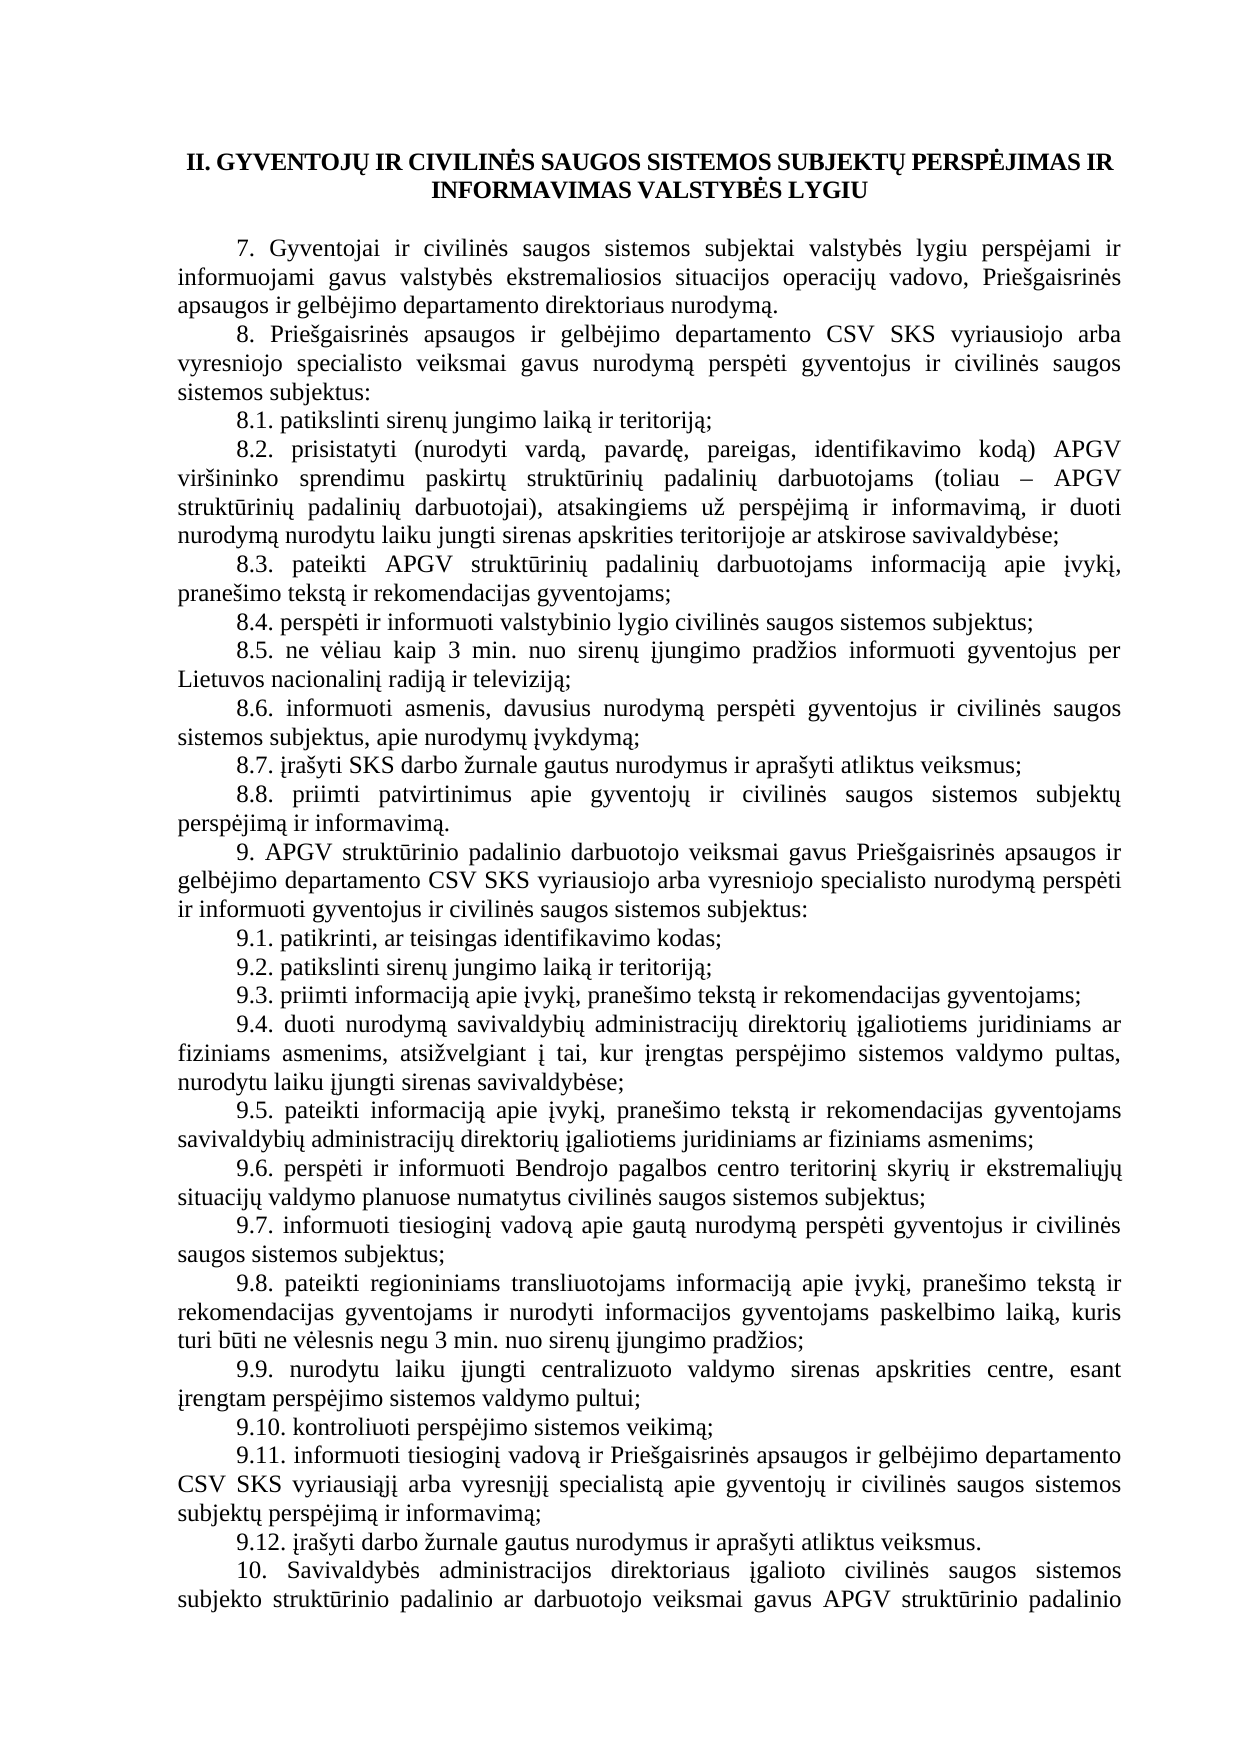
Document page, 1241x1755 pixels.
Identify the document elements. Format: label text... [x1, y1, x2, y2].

text 8.5. ne vėliau kaip 3 min. nuo sirenų įjungimo pradžios informuoti gyventojus per Lietuvos nacionalinį radiją ir televiziją; [177, 636, 1122, 693]
text 8.3. pateikti APGV struktūrinių padalinių darbuotojams informaciją apie įvykį, pranešimo tekstą ir rekomendacijas gyventojams; [177, 549, 1122, 607]
text 9.9. nurodytu laiku įjungti centralizuoto valdymo sirenas apskrities centre, esant įrengtam perspėjimo sistemos valdymo pultui; [177, 1354, 1122, 1412]
text 8.8. priimti patvirtinimus apie gyventojų ir civilinės saugos sistemos subjektų perspėjimą ir informavimą. [177, 779, 1122, 837]
text 9.5. pateikti informaciją apie įvykį, pranešimo tekstą ir rekomendacijas gyventojams savivaldybių administracijų direktorių įgaliotiems juridiniams ar fiziniams asmenims; [177, 1096, 1122, 1153]
text 9.8. pateikti regioniniams transliuotojams informaciją apie įvykį, pranešimo tekstą ir rekomendacijas gyventojams ir nurodyti informacijos gyventojams paskelbimo laiką, kuris turi būti ne vėlesnis negu 3 min. nuo sirenų įjungimo pradžios; [177, 1268, 1122, 1354]
text 10. Savivaldybės administracijos direktoriaus įgalioto civilinės saugos sistemos subjekto struktūrinio padalinio ar darbuotojo veiksmai gavus APGV struktūrinio padalinio [177, 1556, 1122, 1613]
text 8.1. patikslinti sirenų jungimo laiką ir teritoriją; [177, 406, 1122, 434]
text 8.4. perspėti ir informuoti valstybinio lygio civilinės saugos sistemos subjektus; [177, 607, 1122, 636]
text 9.2. patikslinti sirenų jungimo laiką ir teritoriją; [177, 952, 1122, 981]
text 9. APGV struktūrinio padalinio darbuotojo veiksmai gavus Priešgaisrinės apsaugos ir gelbėjimo departamento CSV SKS vyriausiojo arba vyresniojo specialisto nurodymą perspėti ir informuoti gyventojus ir civilinės saugos sistemos subjektus: [177, 837, 1122, 923]
text 9.1. patikrinti, ar teisingas identifikavimo kodas; [177, 923, 1122, 952]
text 8.7. įrašyti SKS darbo žurnale gautus nurodymus ir aprašyti atliktus veiksmus; [177, 751, 1122, 779]
text II. GYVENTOJŲ IR CIVILINĖS SAUGOS SISTEMOS SUBJEKTŲ PERSPĖJIMAS IR INFORMAVIMAS VALSTYBĖS LYGIU [177, 147, 1122, 204]
text 9.11. informuoti tiesioginį vadovą ir Priešgaisrinės apsaugos ir gelbėjimo departamento CSV SKS vyriausiąjį arba vyresnįjį specialistą apie gyventojų ir civilinės saugos sistemos subjektų perspėjimą ir informavimą; [177, 1441, 1122, 1527]
text 9.10. kontroliuoti perspėjimo sistemos veikimą; [177, 1412, 1122, 1441]
text 9.3. priimti informaciją apie įvykį, pranešimo tekstą ir rekomendacijas gyventojams; [177, 981, 1122, 1009]
text 8.2. prisistatyti (nurodyti vardą, pavardę, pareigas, identifikavimo kodą) APGV viršininko sprendimu paskirtų struktūrinių padalinių darbuotojams (toliau – APGV struktūrinių padalinių darbuotojai), atsakingiems už perspėjimą ir informavimą, ir duoti nurodymą nurodytu laiku jungti sirenas apskrities teritorijoje ar atskirose savivaldybėse; [177, 434, 1122, 549]
text 9.12. įrašyti darbo žurnale gautus nurodymus ir aprašyti atliktus veiksmus. [177, 1527, 1122, 1556]
text 8. Priešgaisrinės apsaugos ir gelbėjimo departamento CSV SKS vyriausiojo arba vyresniojo specialisto veiksmai gavus nurodymą perspėti gyventojus ir civilinės saugos sistemos subjektus: [177, 319, 1122, 406]
text 9.4. duoti nurodymą savivaldybių administracijų direktorių įgaliotiems juridiniams ar fiziniams asmenims, atsižvelgiant į tai, kur įrengtas perspėjimo sistemos valdymo pultas, nurodytu laiku įjungti sirenas savivaldybėse; [177, 1009, 1122, 1096]
text 7. Gyventojai ir civilinės saugos sistemos subjektai valstybės lygiu perspėjami ir informuojami gavus valstybės ekstremaliosios situacijos operacijų vadovo, Priešgaisrinės apsaugos ir gelbėjimo departamento direktoriaus nurodymą. [177, 233, 1122, 319]
text 9.7. informuoti tiesioginį vadovą apie gautą nurodymą perspėti gyventojus ir civilinės saugos sistemos subjektus; [177, 1211, 1122, 1268]
text 8.6. informuoti asmenis, davusius nurodymą perspėti gyventojus ir civilinės saugos sistemos subjektus, apie nurodymų įvykdymą; [177, 693, 1122, 751]
text 9.6. perspėti ir informuoti Bendrojo pagalbos centro teritorinį skyrių ir ekstremaliųjų situacijų valdymo planuose numatytus civilinės saugos sistemos subjektus; [177, 1153, 1122, 1211]
